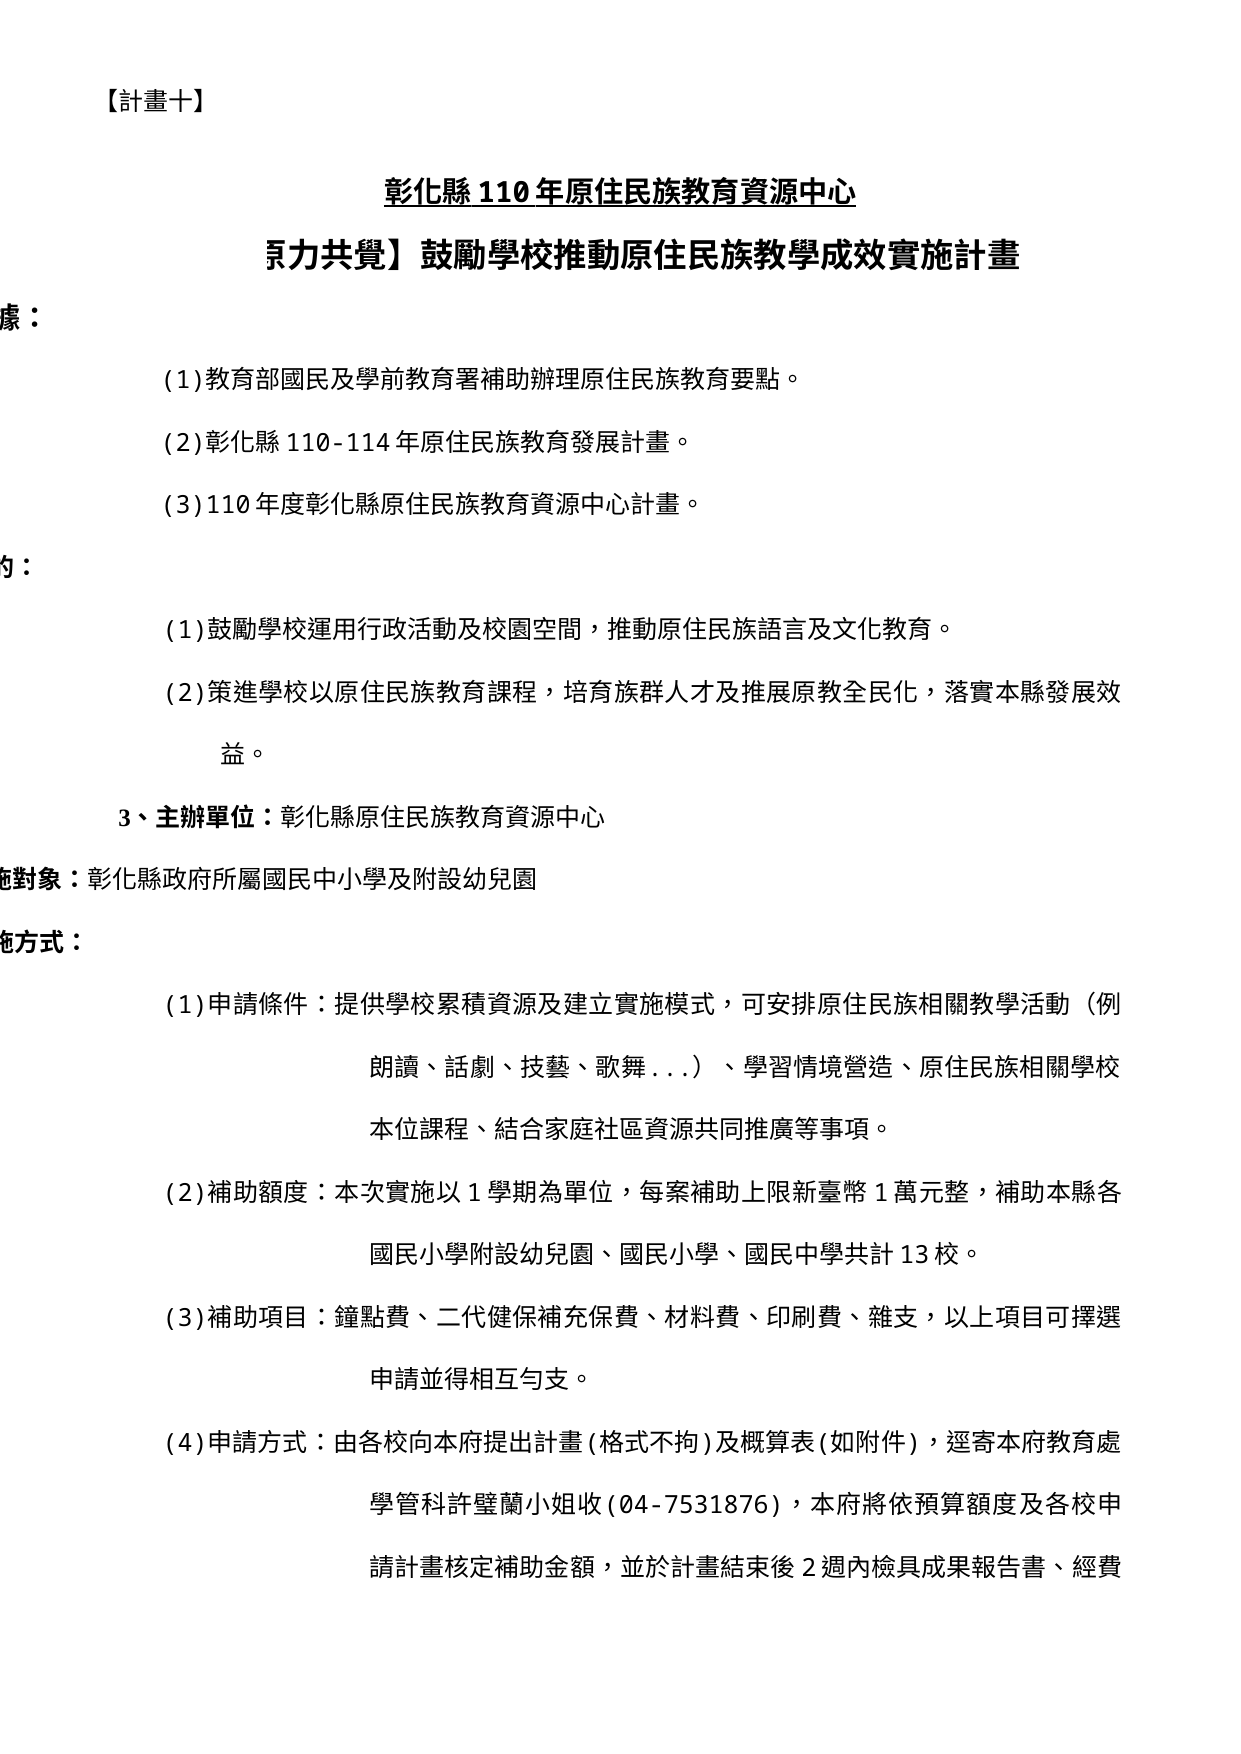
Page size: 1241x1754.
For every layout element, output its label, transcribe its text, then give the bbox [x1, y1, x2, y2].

list 補助額度：本次實施以1學期為單位，每案補助上限新臺幣1萬元整，補助本縣各國民小學附設幼兒園、國民小學、國民中學共計13校。 [162, 1149, 1122, 1274]
list 申請條件：提供學校累積資源及建立實施模式，可安排原住民族相關教學活動（例朗讀、話劇、技藝、歌舞...）、學習情境營造、原住民族相關學校本位課程、結合家庭社區資源共同推廣等事項。 [162, 961, 1122, 1149]
list 目的： [0, 524, 1122, 586]
list 補助項目：鐘點費、二代健保補充保費、材料費、印刷費、雜支，以上項目可擇選申請並得相互勻支。 [162, 1274, 1122, 1399]
list 申請方式：由各校向本府提出計畫(格式不拘)及概算表(如附件)，逕寄本府教育處學管科許璧蘭小姐收(04-7531876)，本府將依預算額度及各校申請計畫核定補助金額，並於計畫結束後2週內檢具成果報告書、經費 [162, 1399, 1122, 1586]
list 實施對象：彰化縣政府所屬國民中小學及附設幼兒園 [0, 836, 1122, 899]
text 彰化縣110年原住民族教育資源中心 [78, 74, 1122, 304]
list 策進學校以原住民族教育課程，培育族群人才及推展原教全民化，落實本縣發展效益。 [162, 649, 1122, 774]
list 彰化縣110-114年原住民族教育發展計畫。 [160, 399, 1122, 461]
text 【計畫十】 [93, 82, 252, 118]
list 依據： [0, 274, 1122, 336]
list 實施方式： [0, 899, 1122, 961]
list 主辦單位：彰化縣原住民族教育資源中心 [118, 774, 1122, 836]
list 110年度彰化縣原住民族教育資源中心計畫。 [160, 461, 1122, 524]
list 教育部國民及學前教育署補助辦理原住民族教育要點。 [160, 336, 1122, 399]
text 【原力共覺】鼓勵學校推動原住民族教學成效實施計畫 [267, 211, 1122, 274]
list 鼓勵學校運用行政活動及校園空間，推動原住民族語言及文化教育。 [162, 586, 1122, 649]
